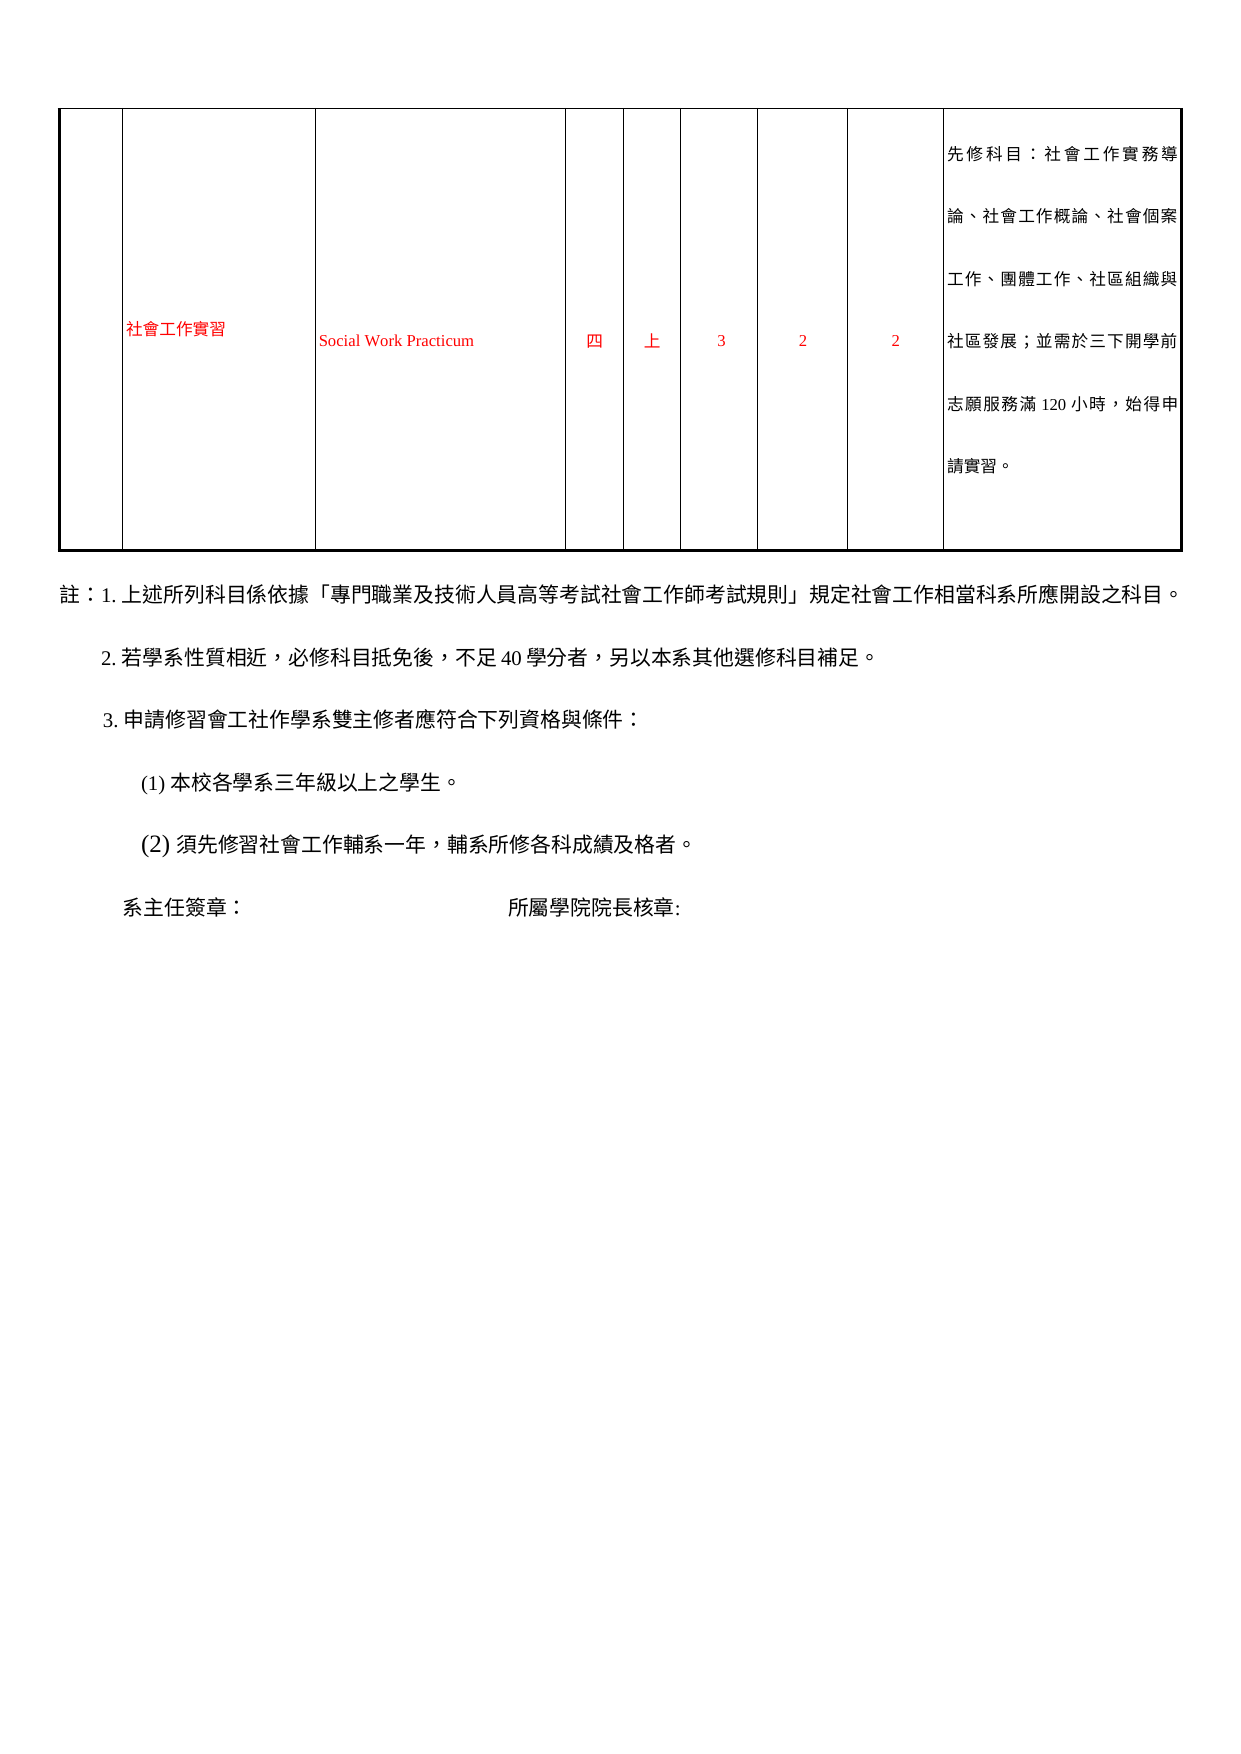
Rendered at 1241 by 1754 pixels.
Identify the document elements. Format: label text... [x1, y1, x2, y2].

table_cell 先修科目：社會工作實務導論、社會工作概論、社會個案工作、團體工作、社區組織與社區發展；並需於三下開學前志願服務滿120小時，始得申請實習。 [944, 109, 1180, 548]
table_cell Social Work Practicum [316, 109, 565, 548]
table_cell 社會工作實習 [123, 109, 315, 548]
table_cell 3 [681, 109, 757, 548]
table_cell [61, 109, 122, 548]
list 須先修習社會工作輔系一年，輔系所修各科成績及格者。 [141, 802, 1181, 864]
list 本校各學系三年級以上之學生。 [141, 739, 1181, 802]
table_cell 2 [758, 109, 847, 548]
text 註：1. 上述所列科目係依據「專門職業及技術人員高等考試社會工作師考試規則」規定社會工作相當科系所應開設之科目。 [59, 552, 1181, 614]
text 3. 申請修習會工社作學系雙主修者應符合下列資格與條件： [103, 677, 1181, 739]
table_cell 2 [848, 109, 943, 548]
table_cell 上 [624, 109, 680, 548]
text 系主任簽章： 所屬學院院長核章: [117, 864, 1181, 927]
table_cell 四 [566, 109, 623, 548]
text 2. 若學系性質相近，必修科目抵免後，不足40學分者，另以本系其他選修科目補足。 [59, 614, 1181, 677]
